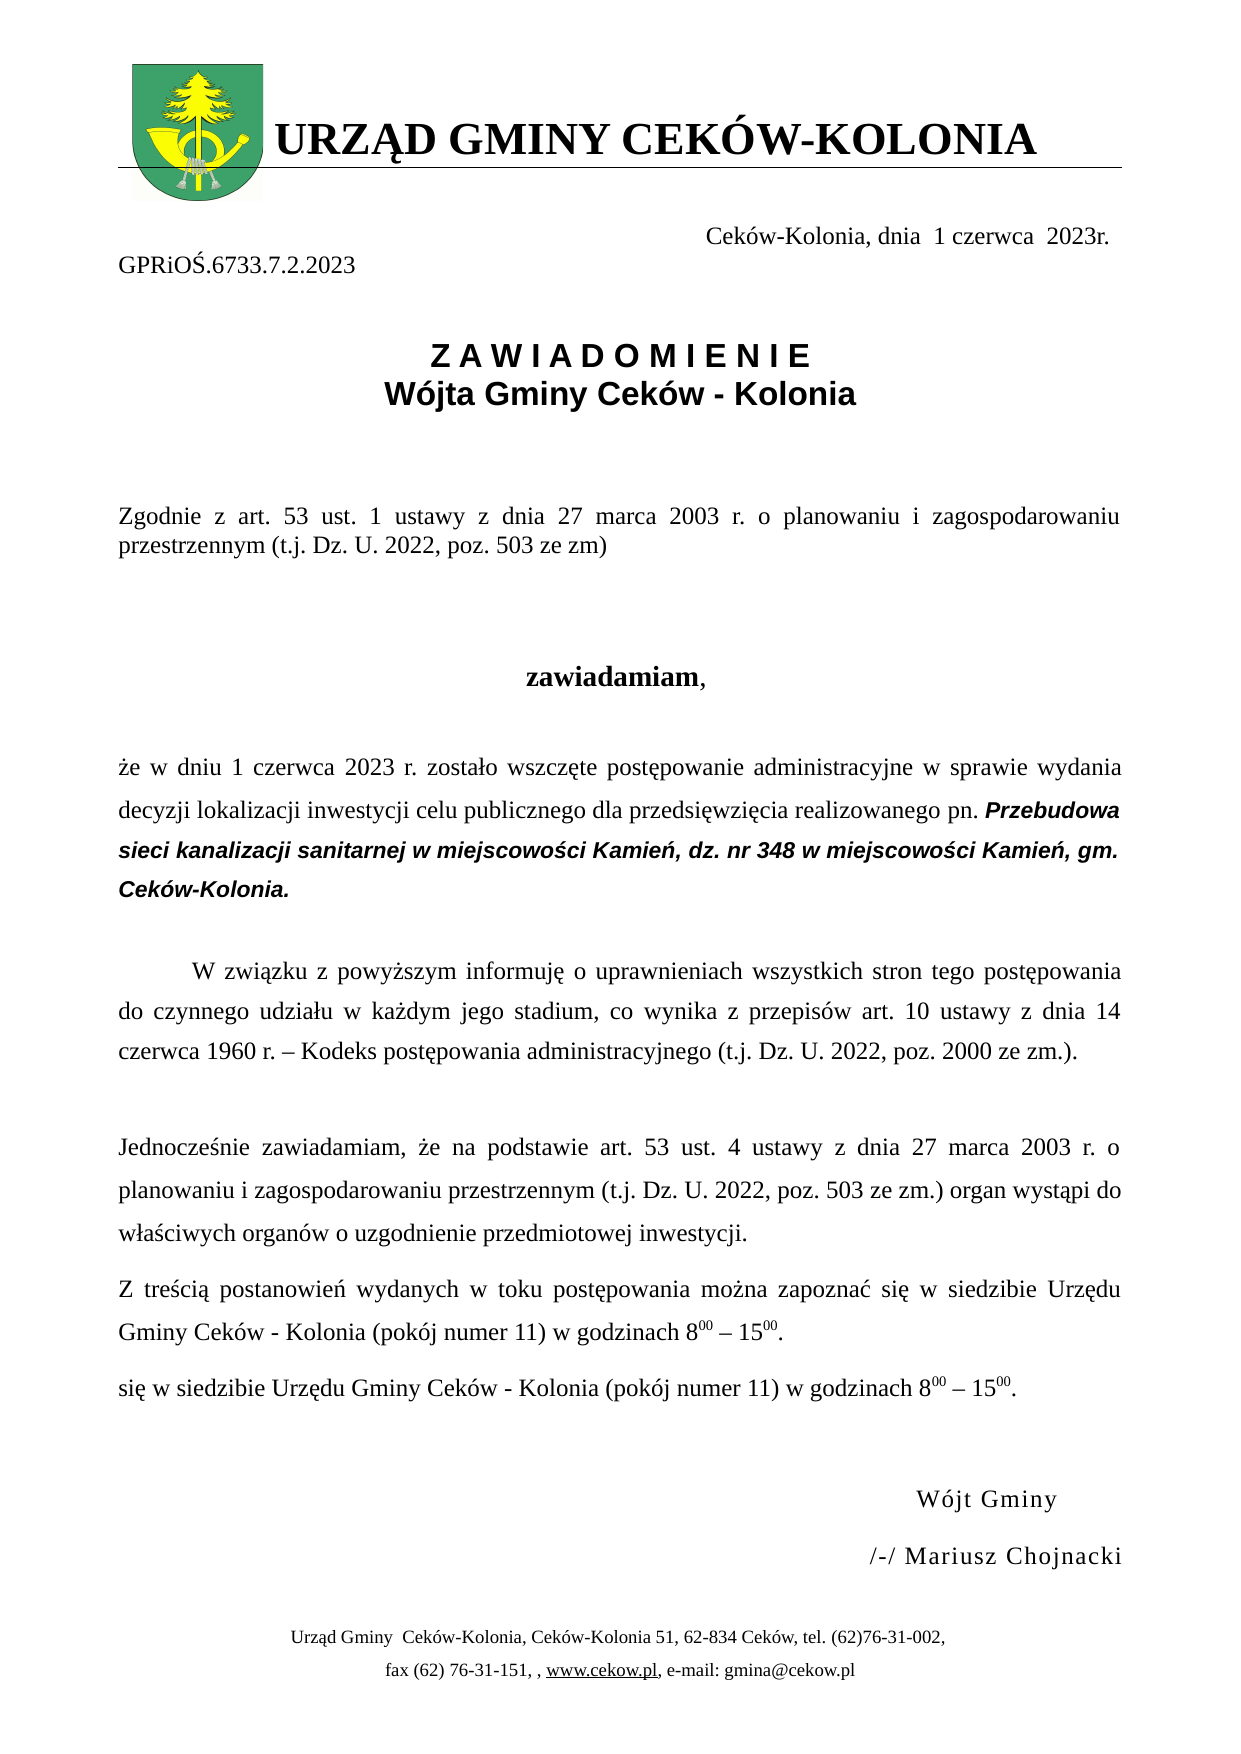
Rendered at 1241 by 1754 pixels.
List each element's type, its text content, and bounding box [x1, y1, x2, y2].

text GPRiOŚ.6733.7.2.2023 [118, 250, 1122, 278]
text zawiadamiam, [110, 659, 1122, 692]
subtitle Z A W I A D O M I E N I E [118, 336, 1122, 374]
text Jednocześnie zawiadamiam, że na podstawie art. 53 ust. 4 ustawy z dnia 27 marca 2003 r. o planowaniu i zagospodarowaniu przestrzennym (t.j. Dz. U. 2022, poz. 503 ze zm.) organ wystąpi do właściwych organów o uzgodnienie przedmiotowej inwestycji. [118, 1132, 1122, 1247]
text Z treścią postanowień wydanych w toku postępowania można zapoznać się w siedzibie Urzędu Gminy Ceków - Kolonia (pokój numer 11) w godzinach 800 – 1500. [118, 1274, 1122, 1346]
text Zgodnie z art. 53 ust. 1 ustawy z dnia 27 marca 2003 r. o planowaniu i zagospodarowaniu przestrzennym (t.j. Dz. U. 2022, poz. 503 ze zm) [118, 501, 1122, 559]
text że w dniu 1 czerwca 2023 r. zostało wszczęte postępowanie administracyjne w sprawie wydania decyzji lokalizacji inwestycji celu publicznego dla przedsięwzięcia realizowanego pn. Przebudowa sieci kanalizacji sanitarnej w miejscowości Kamień, dz. nr 348 w miejscowości Kamień, gm. Ceków-Kolonia. [118, 752, 1122, 902]
text Ceków-Kolonia, dnia 1 czerwca 2023r. [118, 221, 1122, 250]
picture [132, 64, 264, 167]
text się w siedzibie Urzędu Gminy Ceków - Kolonia (pokój numer 11) w godzinach 800 – 1500. [118, 1373, 1122, 1401]
subtitle Wójta Gminy Ceków - Kolonia [118, 374, 1122, 413]
text /-/ Mariusz Chojnacki [118, 1541, 1122, 1570]
text Wójt Gminy [118, 1484, 1122, 1513]
text W związku z powyższym informuję o uprawnieniach wszystkich stron tego postępowania do czynnego udziału w każdym jego stadium, co wynika z przepisów art. 10 ustawy z dnia 14 czerwca 1960 r. – Kodeks postępowania administracyjnego (t.j. Dz. U. 2022, poz. 2000 ze zm.). [118, 956, 1122, 1065]
picture [132, 168, 264, 201]
